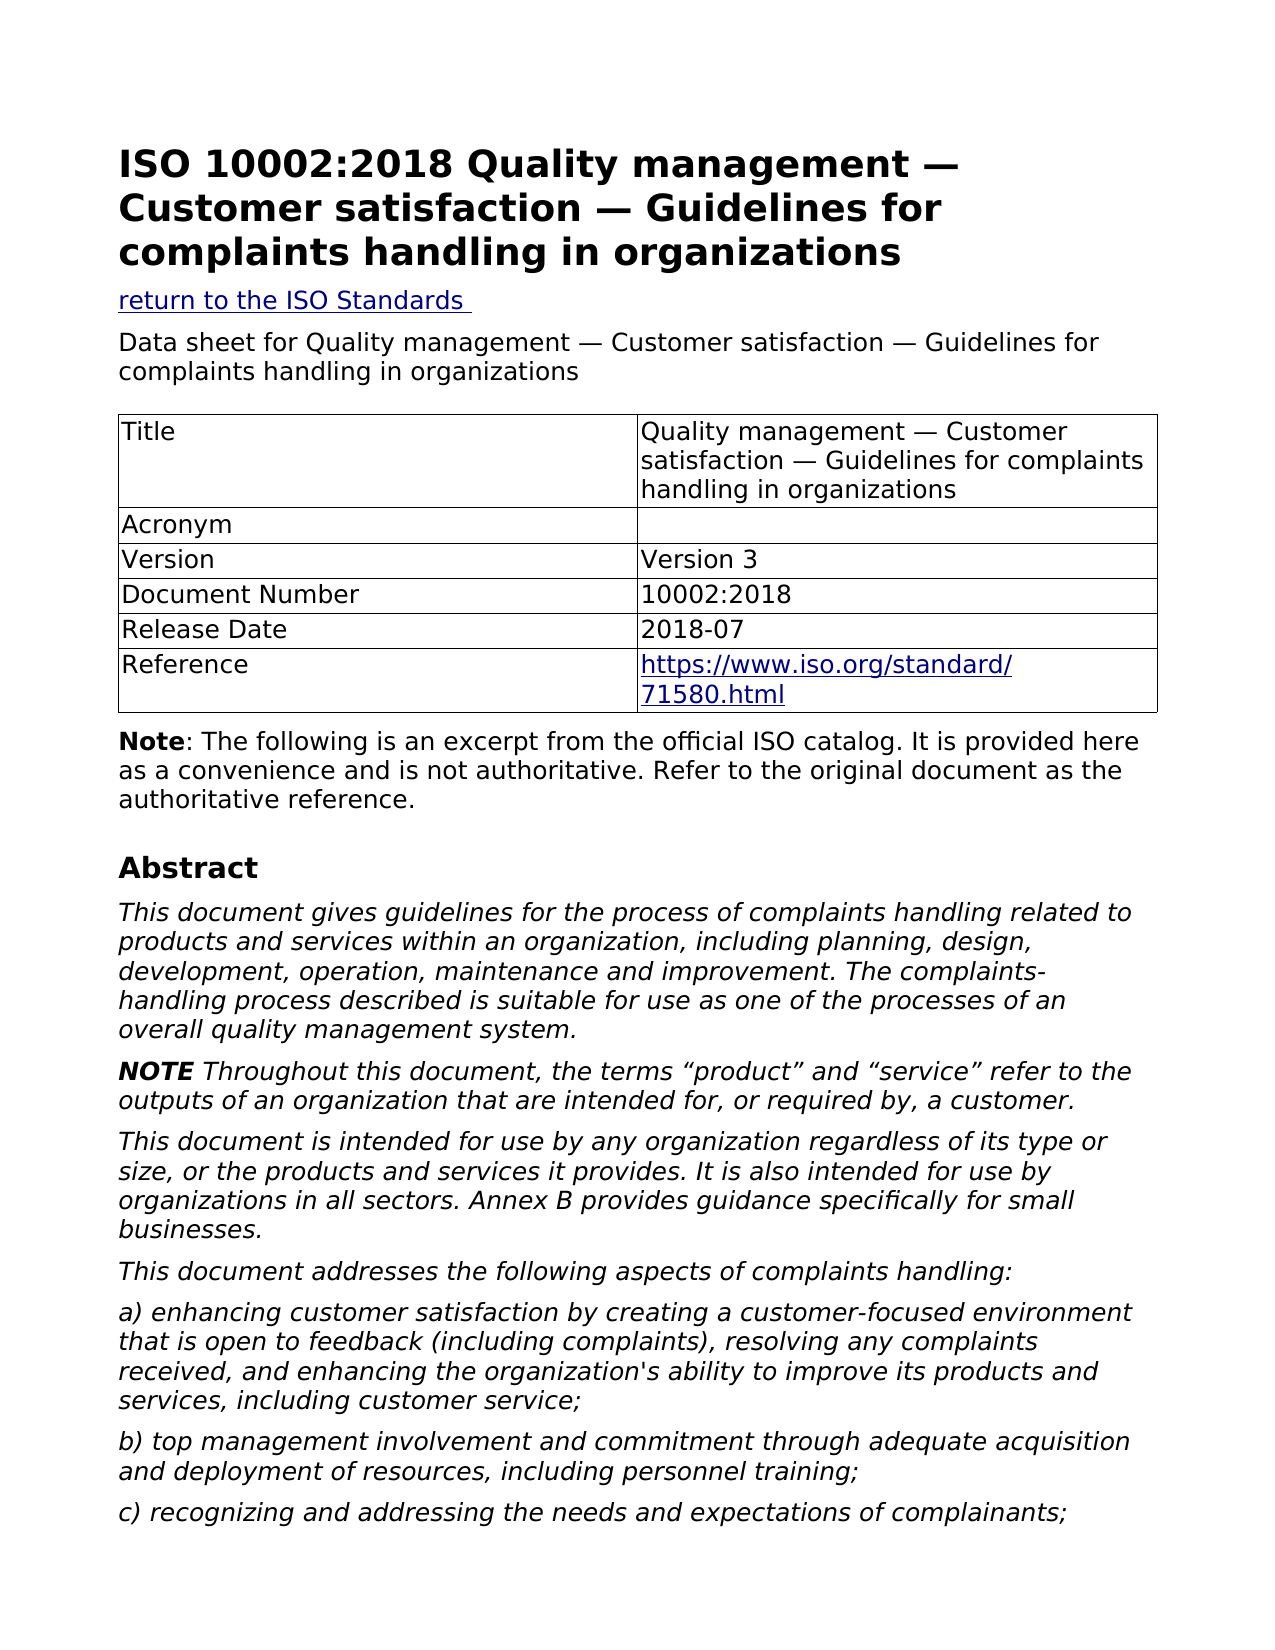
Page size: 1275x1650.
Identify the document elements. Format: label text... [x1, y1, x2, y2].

text Note: The following is an excerpt from the official ISO catalog. It is provided here as a convenience and is not authoritative. Refer to the original document as the authoritative reference. [118, 727, 1157, 814]
table_cell Acronym [119, 508, 637, 542]
subtitle Abstract [118, 852, 1157, 886]
table_cell Document Number [119, 579, 637, 613]
text This document gives guidelines for the process of complaints handling related to products and services within an organization, including planning, design, development, operation, maintenance and improvement. The complaints-handling process described is suitable for use as one of the processes of an overall quality management system. [118, 898, 1157, 1044]
text NOTE Throughout this document, the terms “product” and “service” refer to the outputs of an organization that are intended for, or required by, a customer. [118, 1057, 1157, 1115]
subtitle ISO 10002:2018 Quality management — Customer satisfaction — Guidelines for complaints handling in organizations [118, 143, 1157, 274]
text Data sheet for Quality management — Customer satisfaction — Guidelines for complaints handling in organizations [118, 328, 1157, 387]
text This document is intended for use by any organization regardless of its type or size, or the products and services it provides. It is also intended for use by organizations in all sectors. Annex B provides guidance specifically for small businesses. [118, 1127, 1157, 1244]
text a) enhancing customer satisfaction by creating a customer-focused environment that is open to feedback (including complaints), resolving any complaints received, and enhancing the organization's ability to improve its products and services, including customer service; [118, 1298, 1157, 1415]
table_cell [638, 508, 1157, 542]
table_cell Version 3 [638, 544, 1157, 577]
text This document addresses the following aspects of complaints handling: [118, 1257, 1157, 1286]
table_cell Reference [119, 649, 637, 712]
table_cell 10002:2018 [638, 579, 1157, 613]
text c) recognizing and addressing the needs and expectations of complainants; [118, 1498, 1157, 1527]
table_cell Release Date [119, 614, 637, 648]
text return to the ISO Standards [118, 287, 1157, 316]
table_header Title [119, 415, 637, 507]
table_cell https://www.iso.org/standard/71580.html [638, 649, 1157, 712]
text b) top management involvement and commitment through adequate acquisition and deployment of resources, including personnel training; [118, 1427, 1157, 1486]
table_cell Version [119, 544, 637, 577]
table_header Quality management — Customer satisfaction — Guidelines for complaints handling in organizations [638, 415, 1157, 507]
table_cell 2018-07 [638, 614, 1157, 648]
